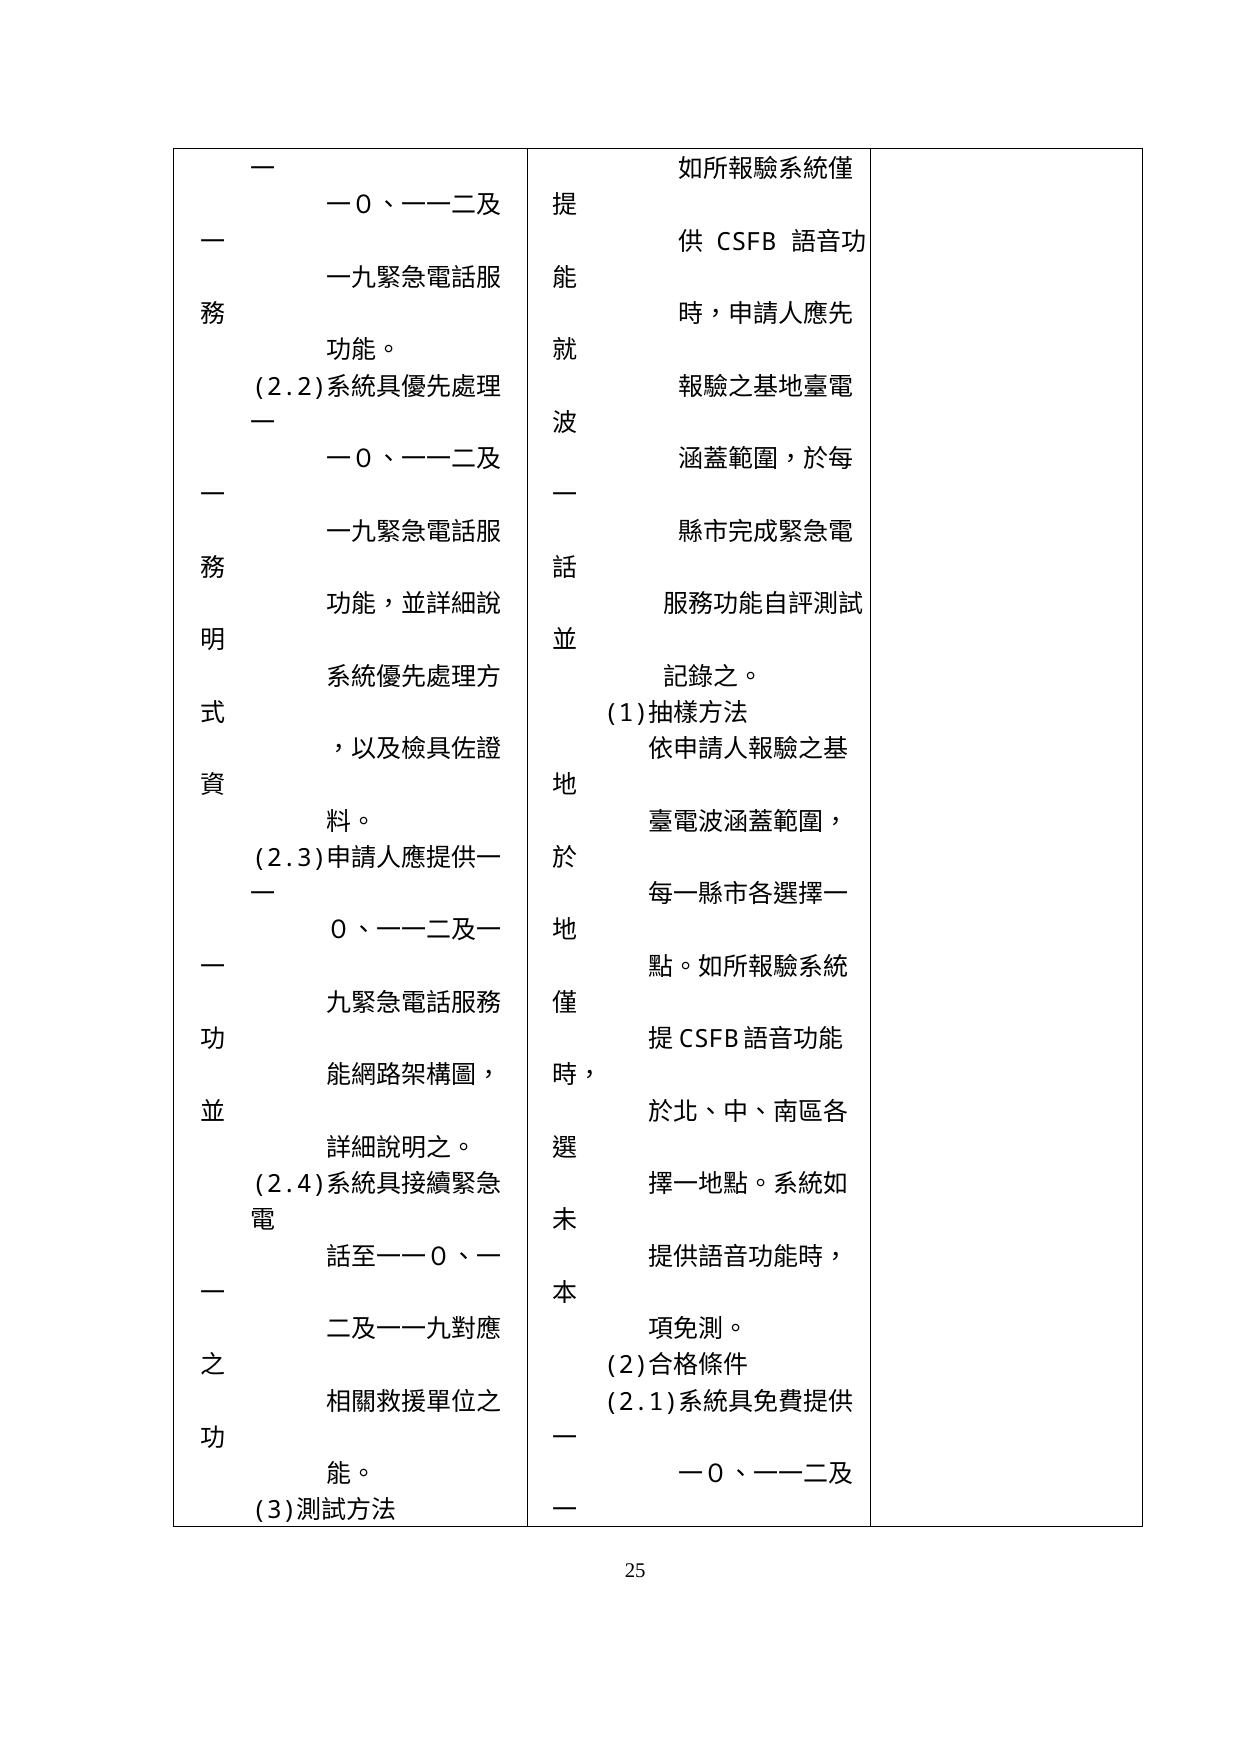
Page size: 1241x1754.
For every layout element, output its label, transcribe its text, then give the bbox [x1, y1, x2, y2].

table_cell 一 一０、一一二及一 一九緊急電話服務 功能。 (2.2)系統具優先處理一 一０、一一二及一 一九緊急電話服務 功能，並詳細說明 系統優先處理方式 ，以及檢具佐證資 料。 (2.3)申請人應提供一一 ０、一一二及一一 九緊急電話服務功 能網路架構圖，並 詳細說明之。 (2.4)系統具接續緊急電 話至一一０、一一 二及一一九對應之 相關救援單位之功 能。 (3)測試方法 [174, 149, 527, 1526]
table_cell [871, 149, 1142, 1526]
table_cell 如所報驗系統僅提 供 CSFB 語音功能 時，申請人應先就 報驗之基地臺電波 涵蓋範圍，於每一 縣市完成緊急電話 服務功能自評測試並 記錄之。 (1)抽樣方法 依申請人報驗之基地 臺電波涵蓋範圍，於 每一縣市各選擇一地 點。如所報驗系統僅 提CSFB語音功能時， 於北、中、南區各選 擇一地點。系統如未 提供語音功能時，本 項免測。 (2)合格條件 (2.1)系統具免費提供一 一０、一一二及一 [528, 149, 870, 1526]
